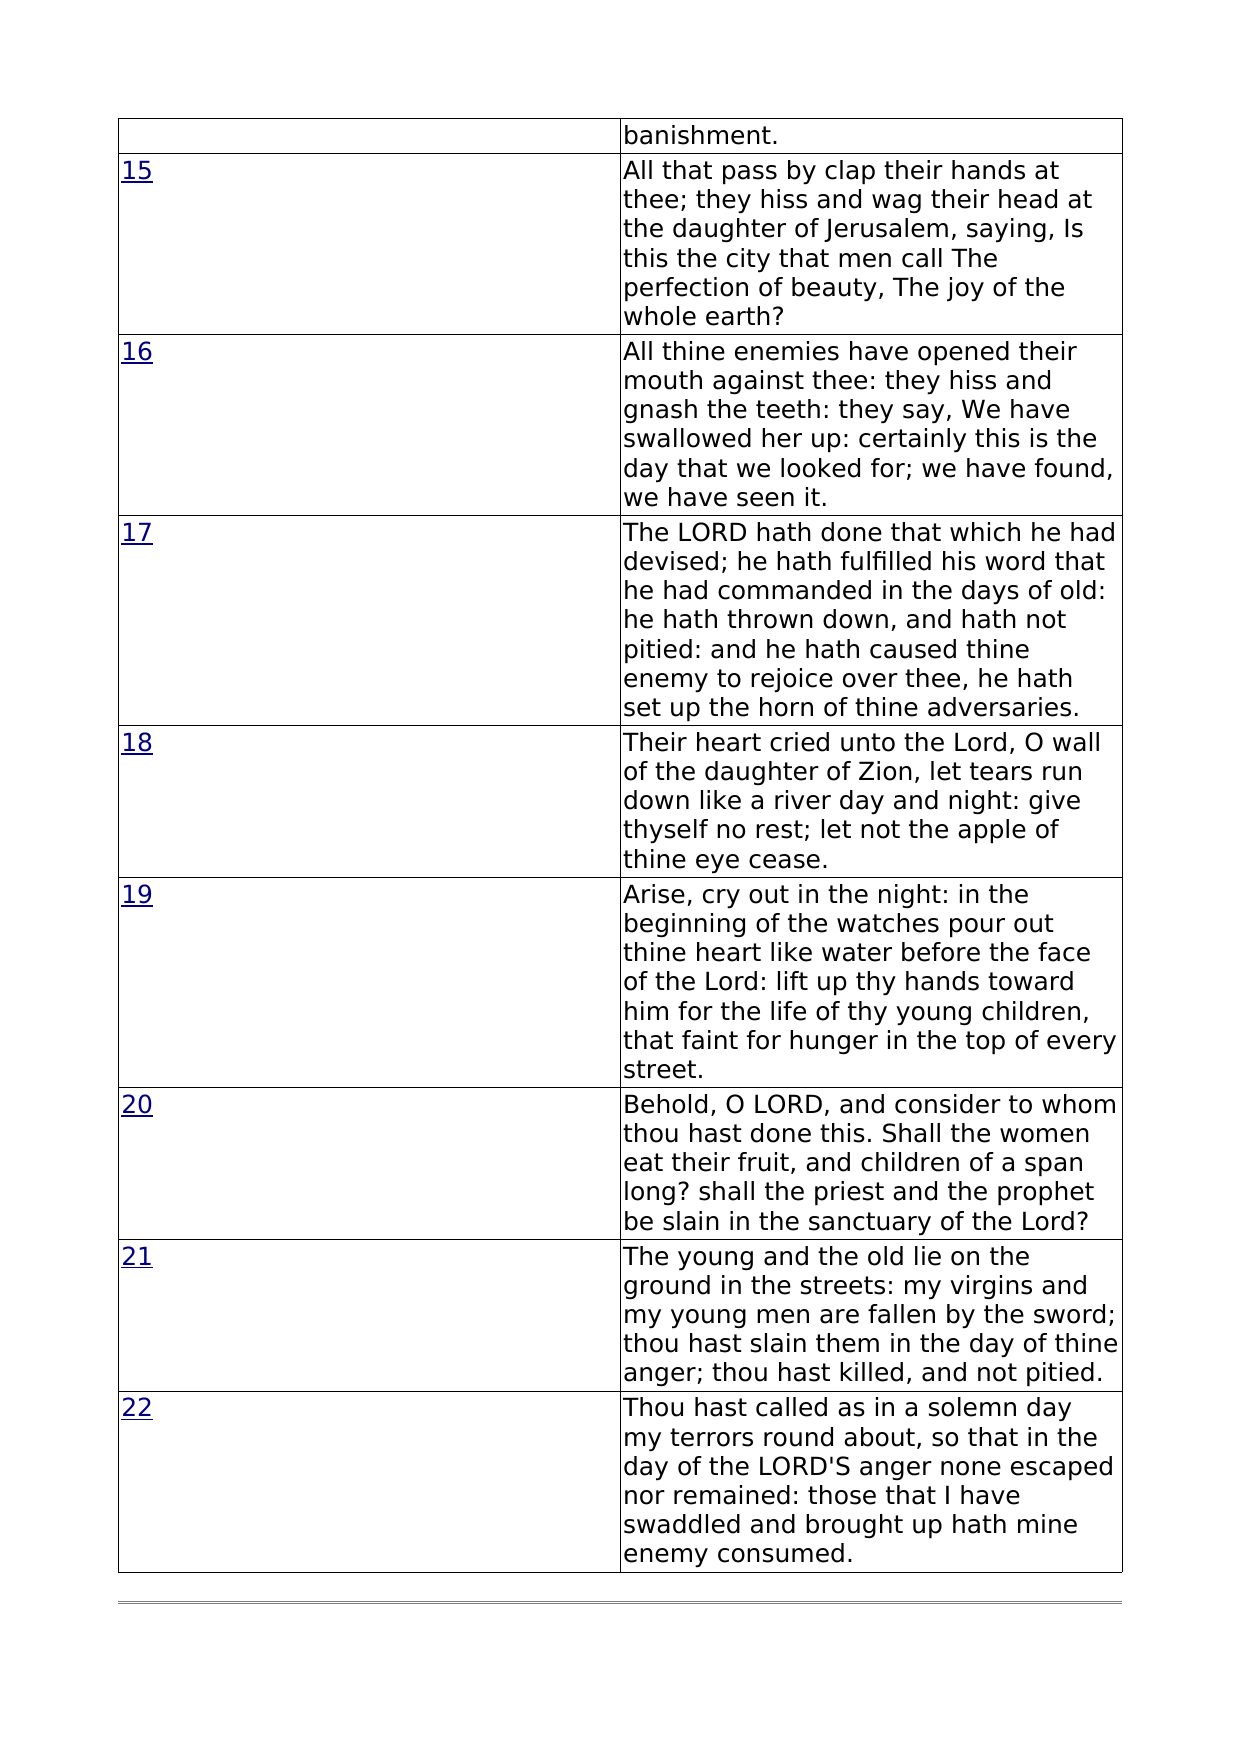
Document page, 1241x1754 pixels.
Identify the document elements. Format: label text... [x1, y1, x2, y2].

table_cell banishment. [621, 119, 1122, 153]
table_cell All thine enemies have opened their mouth against thee: they hiss and gnash the teeth: they say, We have swallowed her up: certainly this is the day that we looked for; we have found, we have seen it. [621, 335, 1122, 515]
table_cell Behold, O LORD, and consider to whom thou hast done this. Shall the women eat their fruit, and children of a span long? shall the priest and the prophet be slain in the sanctuary of the Lord? [621, 1088, 1122, 1239]
table_cell 22 [119, 1392, 620, 1572]
table_cell 20 [119, 1088, 620, 1239]
table_cell Arise, cry out in the night: in the beginning of the watches pour out thine heart like water before the face of the Lord: lift up thy hands toward him for the life of thy young children, that faint for hunger in the top of every street. [621, 878, 1122, 1087]
table_cell The LORD hath done that which he had devised; he hath fulfilled his word that he had commanded in the days of old: he hath thrown down, and hath not pitied: and he hath caused thine enemy to rejoice over thee, he hath set up the horn of thine adversaries. [621, 516, 1122, 725]
table_cell 21 [119, 1240, 620, 1391]
table_cell Thou hast called as in a solemn day my terrors round about, so that in the day of the LORD'S anger none escaped nor remained: those that I have swaddled and brought up hath mine enemy consumed. [621, 1392, 1122, 1572]
table_cell 18 [119, 726, 620, 877]
table_cell 19 [119, 878, 620, 1087]
table_cell 15 [119, 154, 620, 334]
table_cell All that pass by clap their hands at thee; they hiss and wag their head at the daughter of Jerusalem, saying, Is this the city that men call The perfection of beauty, The joy of the whole earth? [621, 154, 1122, 334]
table_cell 17 [119, 516, 620, 725]
table_cell Their heart cried unto the Lord, O wall of the daughter of Zion, let tears run down like a river day and night: give thyself no rest; let not the apple of thine eye cease. [621, 726, 1122, 877]
table_cell 16 [119, 335, 620, 515]
table_cell [119, 119, 620, 153]
table_cell The young and the old lie on the ground in the streets: my virgins and my young men are fallen by the sword; thou hast slain them in the day of thine anger; thou hast killed, and not pitied. [621, 1240, 1122, 1391]
